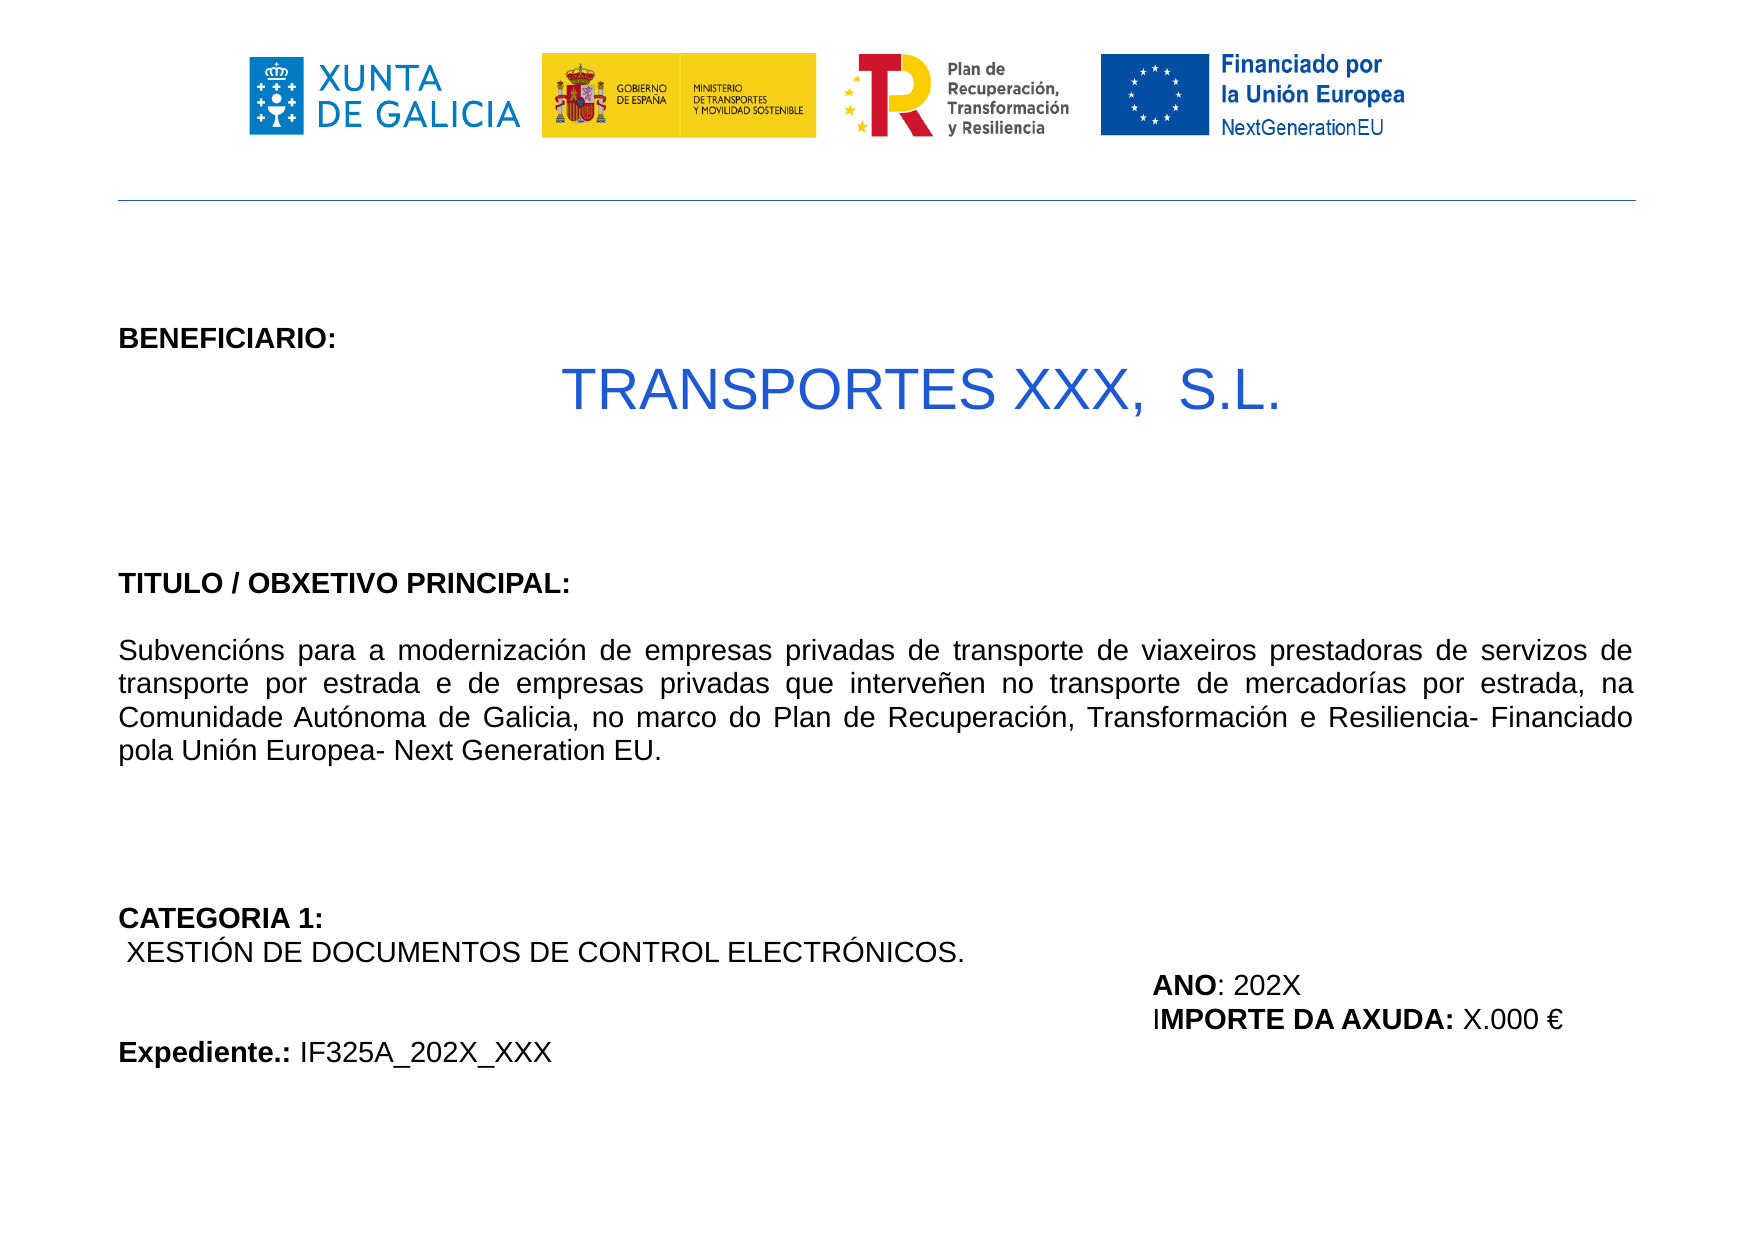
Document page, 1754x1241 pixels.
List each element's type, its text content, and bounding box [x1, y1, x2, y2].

text ANO: 202X [118, 968, 1636, 1002]
text XESTIÓN DE DOCUMENTOS DE CONTROL ELECTRÓNICOS. [118, 935, 1636, 968]
text BENEFICIARIO: [118, 321, 1636, 355]
text Expediente.: IF325A_202X_XXX [118, 1035, 1636, 1069]
text IMPORTE DA AXUDA: X.000 € [118, 1002, 1636, 1035]
text Subvencións para a modernización de empresas privadas de transporte de viaxeiros prestadoras de servizos de transporte por estrada e de empresas privadas que interveñen no transporte de mercadorías por estrada, na Comunidade Autónoma de Galicia, no marco do Plan de Recuperación, Transformación e Resiliencia- Financiado pola Unión Europea- Next Generation EU. [118, 633, 1636, 767]
text TRANSPORTES XXX, S.L. [118, 355, 1636, 422]
text CATEGORIA 1: [118, 901, 1636, 935]
picture [542, 53, 1412, 138]
text TITULO / OBXETIVO PRINCIPAL: [118, 566, 1636, 599]
